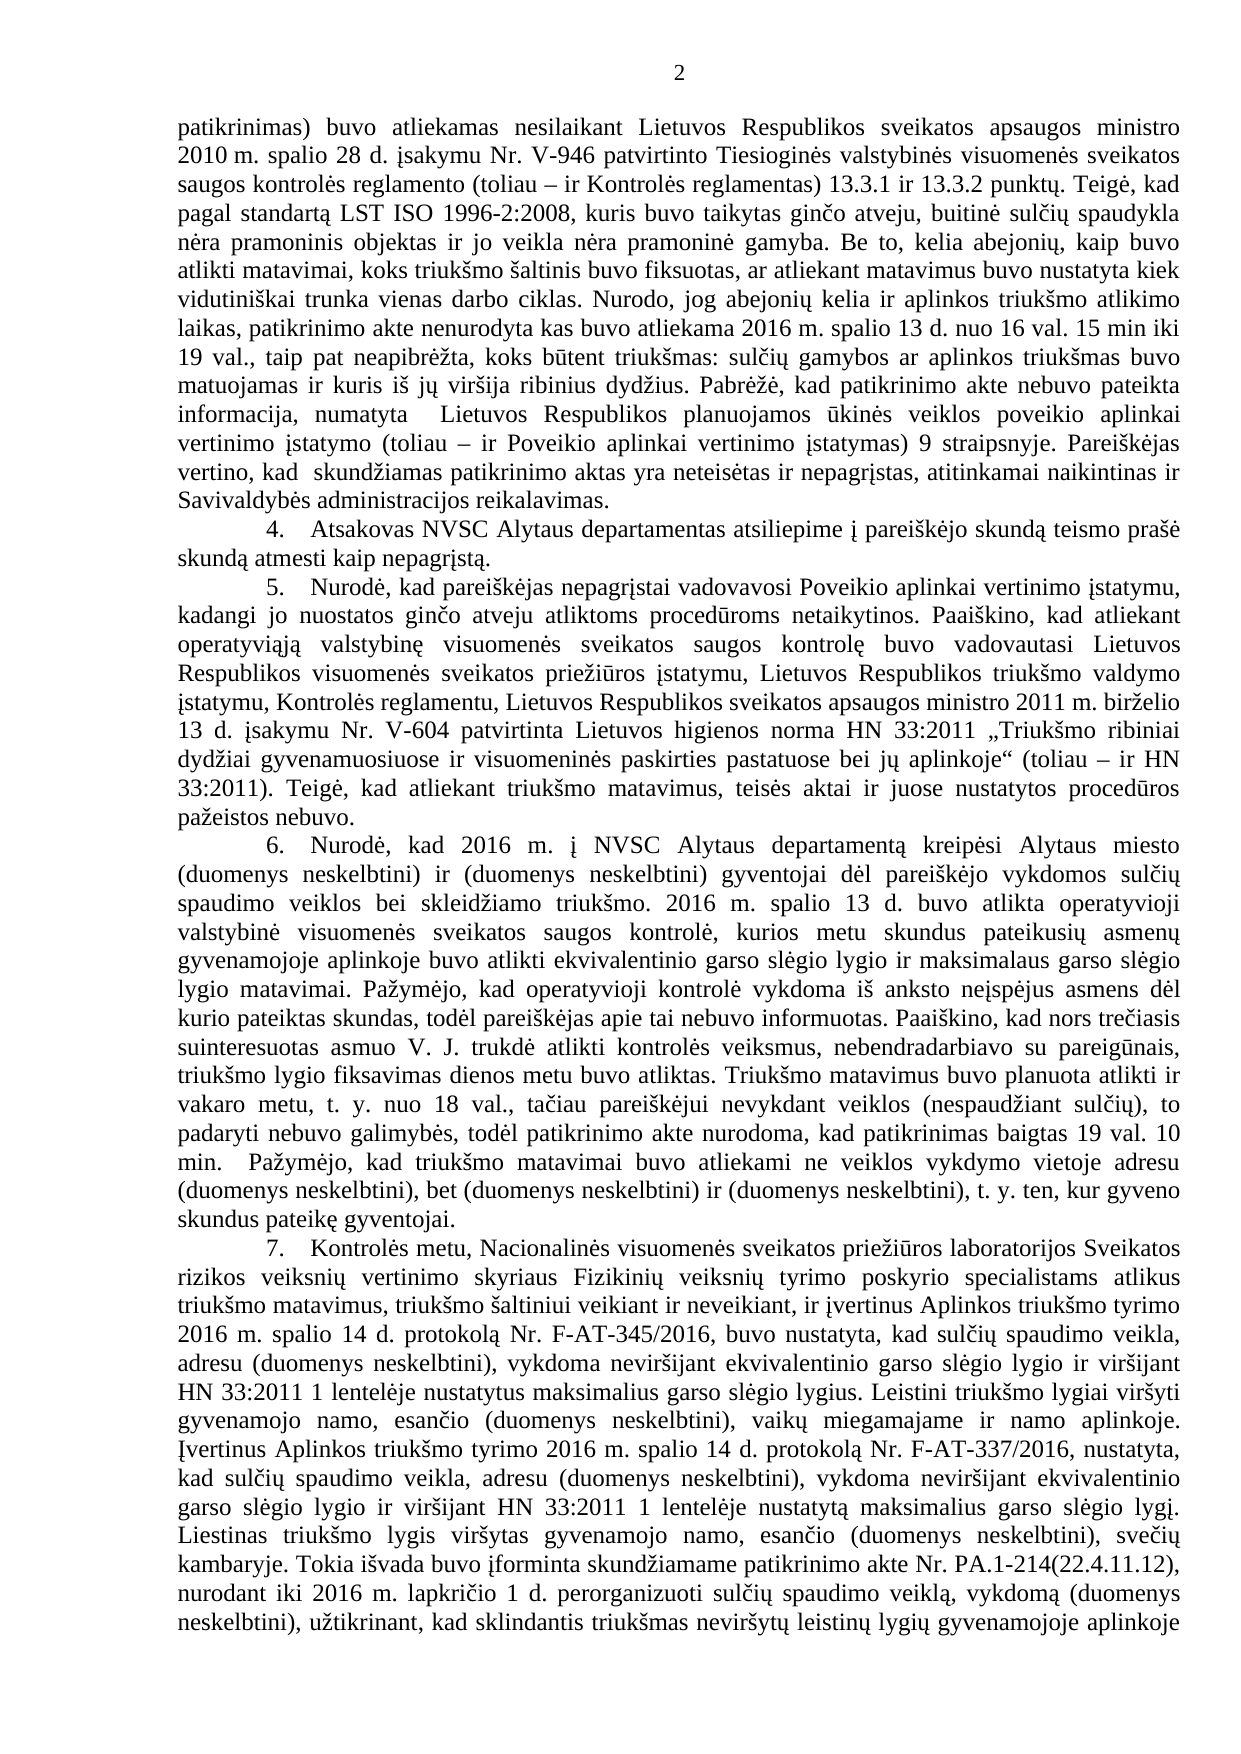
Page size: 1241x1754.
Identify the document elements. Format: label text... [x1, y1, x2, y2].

text 5. Nurodė, kad pareiškėjas nepagrįstai vadovavosi Poveikio aplinkai vertinimo įstatymu, kadangi jo nuostatos ginčo atveju atliktoms procedūroms netaikytinos. Paaiškino, kad atliekant operatyviąją valstybinę visuomenės sveikatos saugos kontrolę buvo vadovautasi Lietuvos Respublikos visuomenės sveikatos priežiūros įstatymu, Lietuvos Respublikos triukšmo valdymo įstatymu, Kontrolės reglamentu, Lietuvos Respublikos sveikatos apsaugos ministro 2011 m. birželio 13 d. įsakymu Nr. V-604 patvirtinta Lietuvos higienos norma HN 33:2011 „Triukšmo ribiniai dydžiai gyvenamuosiuose ir visuomeninės paskirties pastatuose bei jų aplinkoje“ (toliau – ir HN 33:2011). Teigė, kad atliekant triukšmo matavimus, teisės aktai ir juose nustatytos procedūros pažeistos nebuvo. [177, 572, 1181, 831]
text 7. Kontrolės metu, Nacionalinės visuomenės sveikatos priežiūros laboratorijos Sveikatos rizikos veiksnių vertinimo skyriaus Fizikinių veiksnių tyrimo poskyrio specialistams atlikus triukšmo matavimus, triukšmo šaltiniui veikiant ir neveikiant, ir įvertinus Aplinkos triukšmo tyrimo 2016 m. spalio 14 d. protokolą Nr. F-AT-345/2016, buvo nustatyta, kad sulčių spaudimo veikla, adresu (duomenys neskelbtini), vykdoma neviršijant ekvivalentinio garso slėgio lygio ir viršijant HN 33:2011 1 lentelėje nustatytus maksimalius garso slėgio lygius. Leistini triukšmo lygiai viršyti gyvenamojo namo, esančio (duomenys neskelbtini), vaikų miegamajame ir namo aplinkoje. Įvertinus Aplinkos triukšmo tyrimo 2016 m. spalio 14 d. protokolą Nr. F-AT-337/2016, nustatyta, kad sulčių spaudimo veikla, adresu (duomenys neskelbtini), vykdoma neviršijant ekvivalentinio garso slėgio lygio ir viršijant HN 33:2011 1 lentelėje nustatytą maksimalius garso slėgio lygį. Liestinas triukšmo lygis viršytas gyvenamojo namo, esančio (duomenys neskelbtini), svečių kambaryje. Tokia išvada buvo įforminta skundžiamame patikrinimo akte Nr. PA.1-214(22.4.11.12), nurodant iki 2016 m. lapkričio 1 d. perorganizuoti sulčių spaudimo veiklą, vykdomą (duomenys neskelbtini), užtikrinant, kad sklindantis triukšmas neviršytų leistinų lygių gyvenamojoje aplinkoje [177, 1233, 1181, 1636]
text 4. Atsakovas NVSC Alytaus departamentas atsiliepime į pareiškėjo skundą teismo prašė skundą atmesti kaip nepagrįstą. [177, 514, 1181, 572]
text patikrinimas) buvo atliekamas nesilaikant Lietuvos Respublikos sveikatos apsaugos ministro 2010 m. spalio 28 d. įsakymu Nr. V-946 patvirtinto Tiesioginės valstybinės visuomenės sveikatos saugos kontrolės reglamento (toliau – ir Kontrolės reglamentas) 13.3.1 ir 13.3.2 punktų. Teigė, kad pagal standartą LST ISO 1996-2:2008, kuris buvo taikytas ginčo atveju, buitinė sulčių spaudykla nėra pramoninis objektas ir jo veikla nėra pramoninė gamyba. Be to, kelia abejonių, kaip buvo atlikti matavimai, koks triukšmo šaltinis buvo fiksuotas, ar atliekant matavimus buvo nustatyta kiek vidutiniškai trunka vienas darbo ciklas. Nurodo, jog abejonių kelia ir aplinkos triukšmo atlikimo laikas, patikrinimo akte nenurodyta kas buvo atliekama 2016 m. spalio 13 d. nuo 16 val. 15 min iki 19 val., taip pat neapibrėžta, koks būtent triukšmas: sulčių gamybos ar aplinkos triukšmas buvo matuojamas ir kuris iš jų viršija ribinius dydžius. Pabrėžė, kad patikrinimo akte nebuvo pateikta informacija, numatyta Lietuvos Respublikos planuojamos ūkinės veiklos poveikio aplinkai vertinimo įstatymo (toliau – ir Poveikio aplinkai vertinimo įstatymas) 9 straipsnyje. Pareiškėjas vertino, kad skundžiamas patikrinimo aktas yra neteisėtas ir nepagrįstas, atitinkamai naikintinas ir Savivaldybės administracijos reikalavimas. [177, 112, 1181, 514]
text 6. Nurodė, kad 2016 m. į NVSC Alytaus departamentą kreipėsi Alytaus miesto (duomenys neskelbtini) ir (duomenys neskelbtini) gyventojai dėl pareiškėjo vykdomos sulčių spaudimo veiklos bei skleidžiamo triukšmo. 2016 m. spalio 13 d. buvo atlikta operatyvioji valstybinė visuomenės sveikatos saugos kontrolė, kurios metu skundus pateikusių asmenų gyvenamojoje aplinkoje buvo atlikti ekvivalentinio garso slėgio lygio ir maksimalaus garso slėgio lygio matavimai. Pažymėjo, kad operatyvioji kontrolė vykdoma iš anksto neįspėjus asmens dėl kurio pateiktas skundas, todėl pareiškėjas apie tai nebuvo informuotas. Paaiškino, kad nors trečiasis suinteresuotas asmuo V. J. trukdė atlikti kontrolės veiksmus, nebendradarbiavo su pareigūnais, triukšmo lygio fiksavimas dienos metu buvo atliktas. Triukšmo matavimus buvo planuota atlikti ir vakaro metu, t. y. nuo 18 val., tačiau pareiškėjui nevykdant veiklos (nespaudžiant sulčių), to padaryti nebuvo galimybės, todėl patikrinimo akte nurodoma, kad patikrinimas baigtas 19 val. 10 min. Pažymėjo, kad triukšmo matavimai buvo atliekami ne veiklos vykdymo vietoje adresu (duomenys neskelbtini), bet (duomenys neskelbtini) ir (duomenys neskelbtini), t. y. ten, kur gyveno skundus pateikę gyventojai. [177, 831, 1181, 1233]
